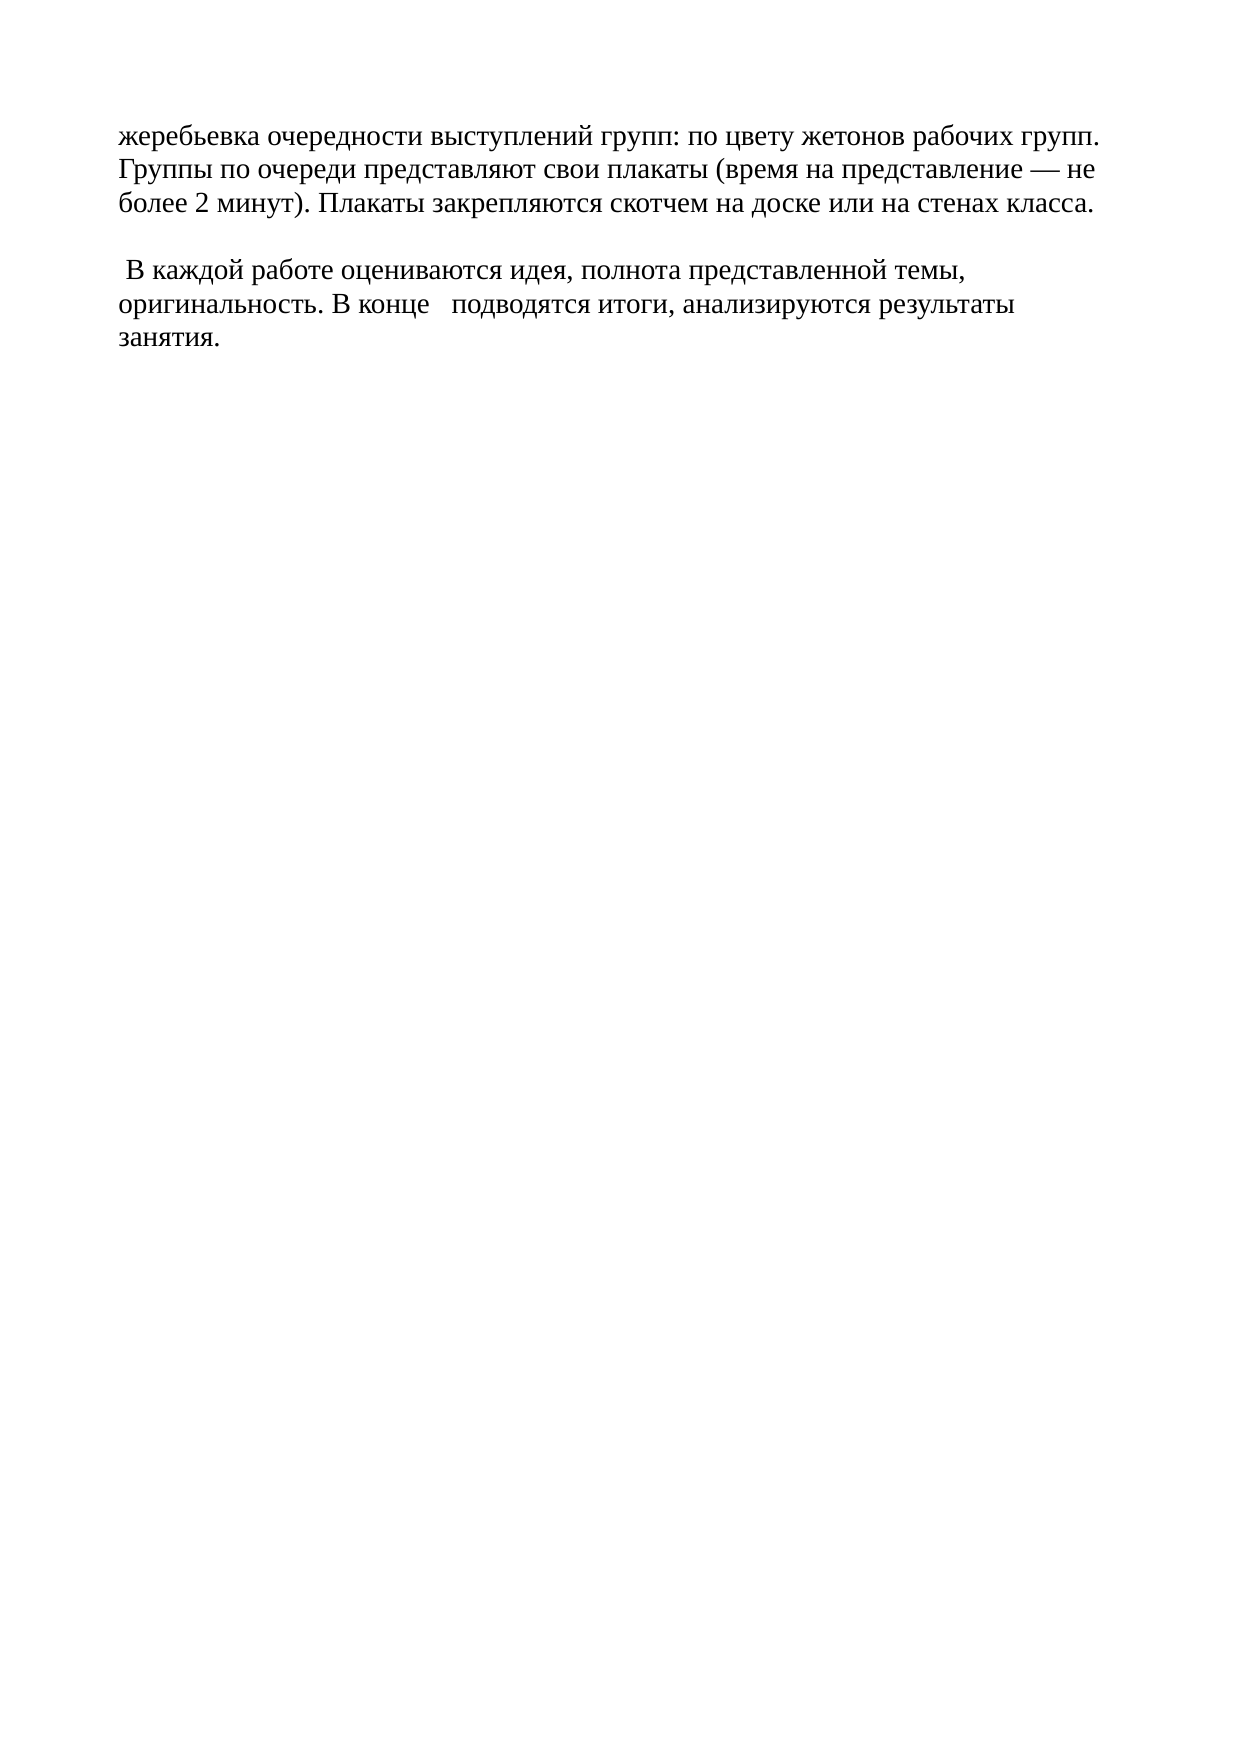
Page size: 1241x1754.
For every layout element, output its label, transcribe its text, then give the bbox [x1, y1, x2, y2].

text В каждой работе оцениваются идея, полнота представленной темы, оригинальность. В конце подводятся итоги, анализируются результаты занятия. [118, 252, 1122, 353]
text жеребьевка очередности выступлений групп: по цвету жетонов рабочих групп. Группы по очереди представляют свои плакаты (время на представление — не более 2 минут). Плакаты закрепляются скотчем на доске или на стенах класса. [118, 118, 1122, 219]
